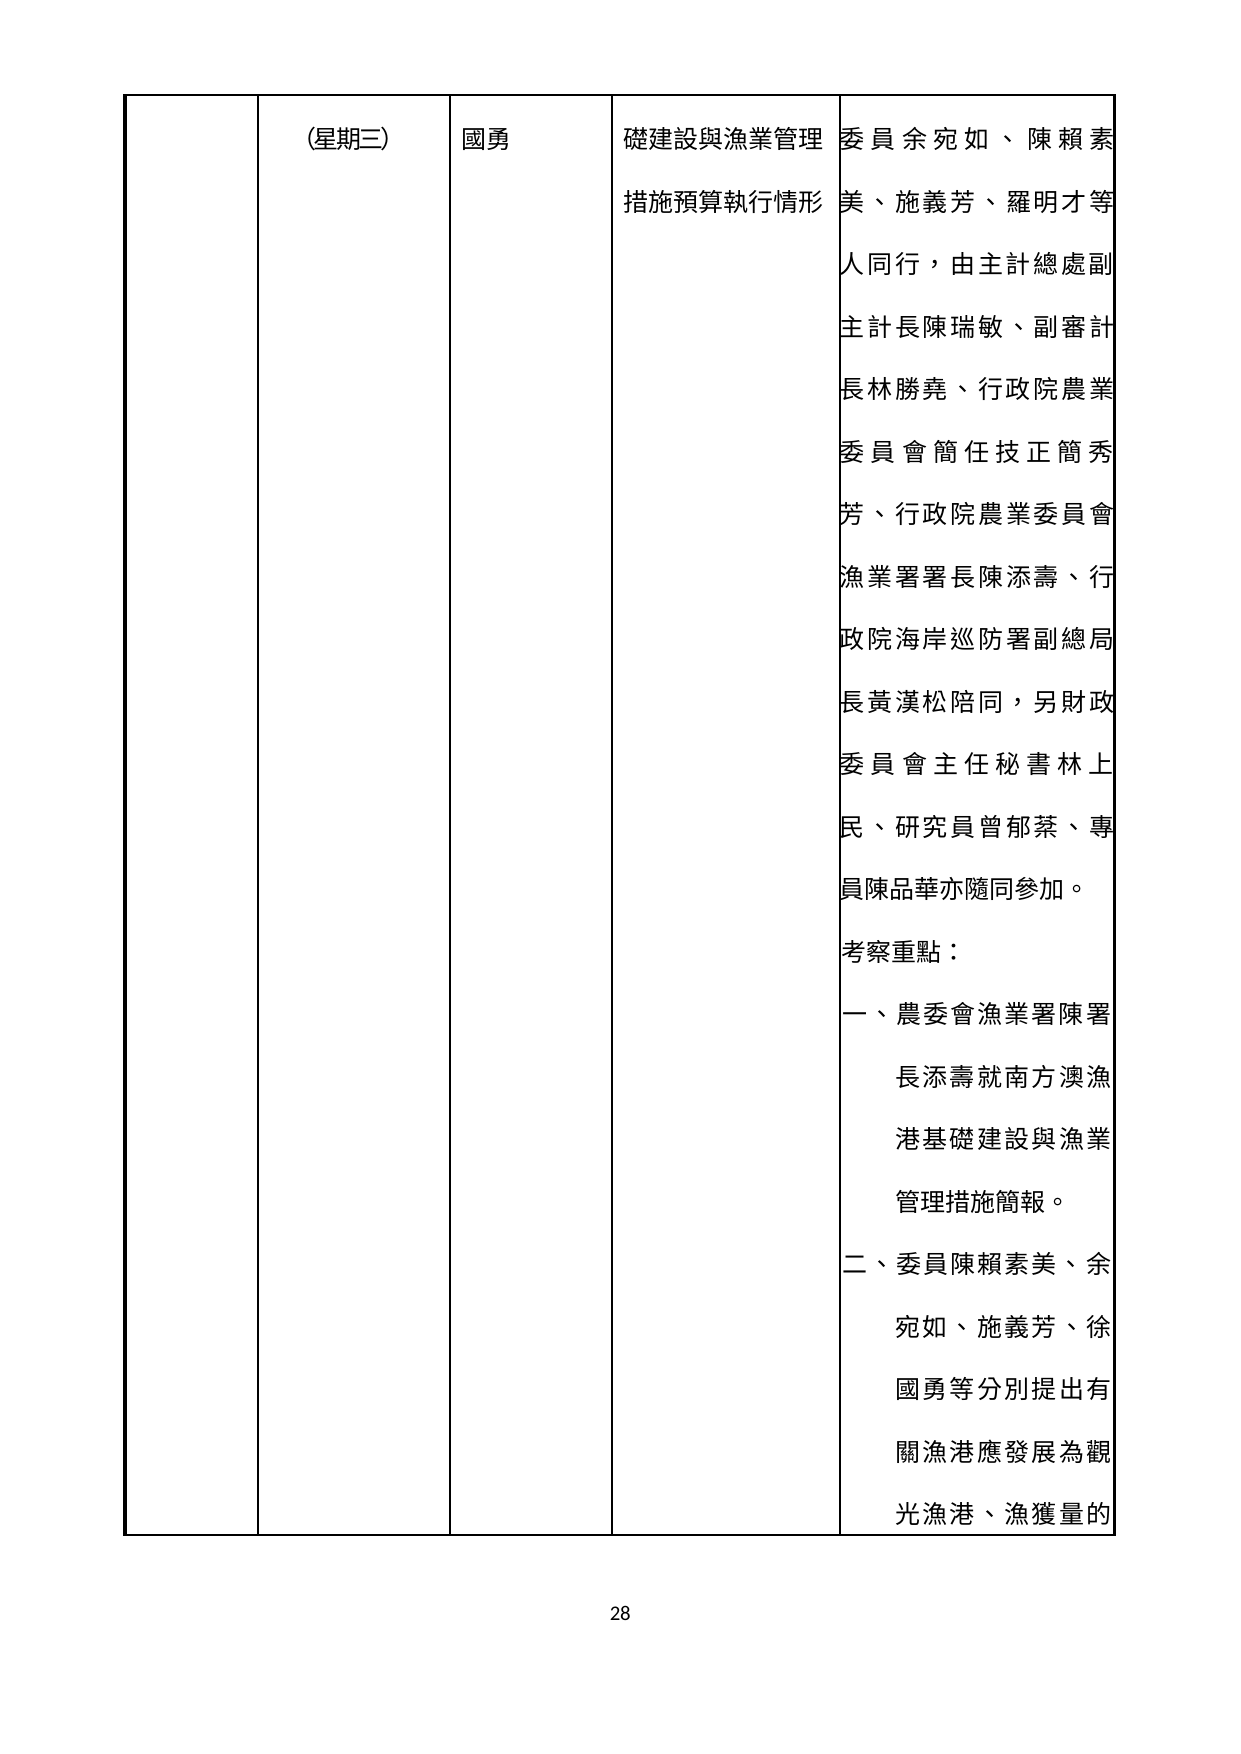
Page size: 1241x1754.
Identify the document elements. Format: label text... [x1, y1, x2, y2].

table_cell 礎建設與漁業管理措施預算執行情形 [613, 96, 839, 1534]
table_cell [127, 96, 257, 1534]
table_cell 委員余宛如、陳賴素美、施義芳、羅明才等人同行，由主計總處副主計長陳瑞敏、副審計長林勝堯、行政院農業委員會簡任技正簡秀芳、行政院農業委員會漁業署署長陳添壽、行政院海岸巡防署副總局長黃漢松陪同，另財政委員會主任秘書林上民、研究員曾郁棻、專員陳品華亦隨同參加。 考察重點： 一、農委會漁業署陳署長添壽就南方澳漁港基礎建設與漁業管理措施簡報。 二、委員陳賴素美、余宛如、施義芳、徐國勇等分別提出有關漁港應發展為觀光漁港、漁獲量的 [841, 96, 1113, 1534]
table_cell 國勇 [451, 96, 611, 1534]
table_cell （星期三） [259, 96, 449, 1534]
